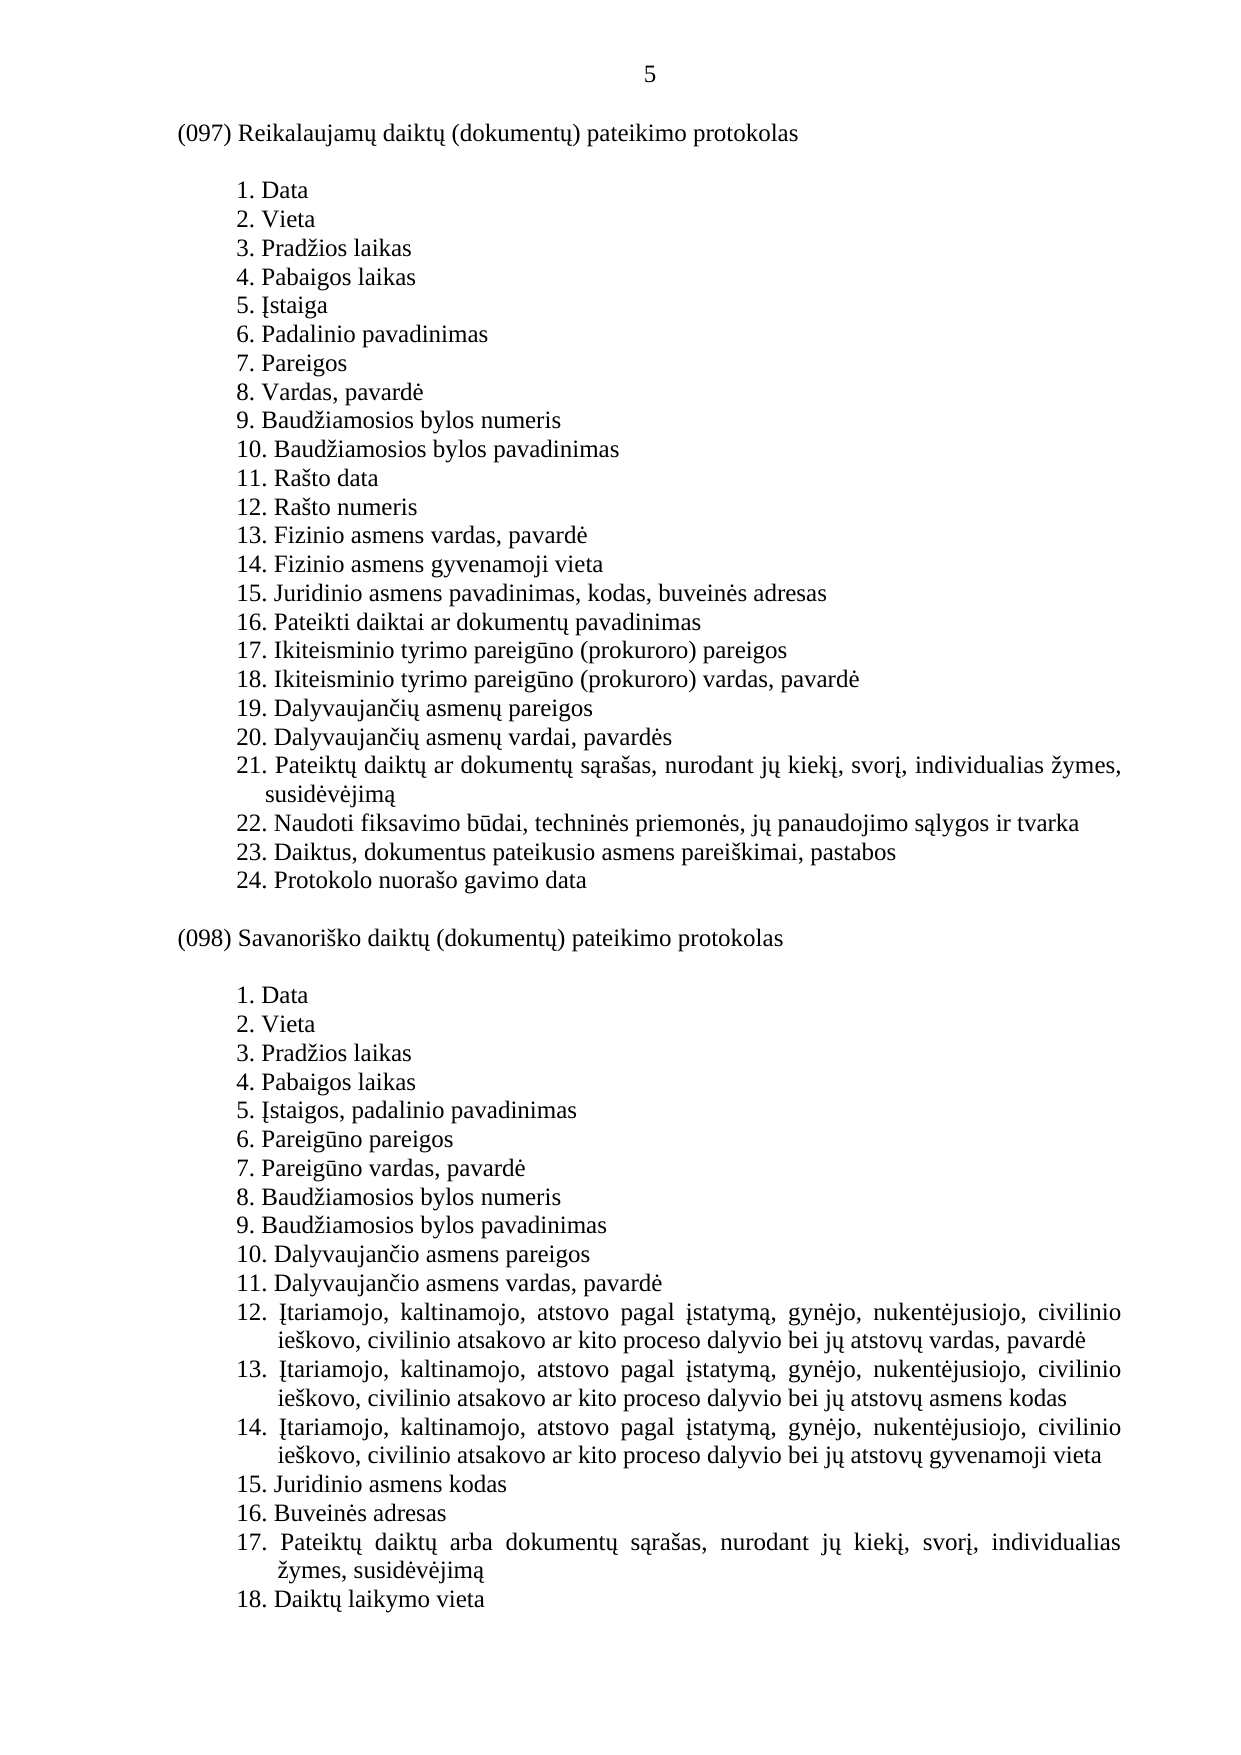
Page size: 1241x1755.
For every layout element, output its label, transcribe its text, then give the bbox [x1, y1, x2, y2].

text 9. Baudžiamosios bylos pavadinimas [236, 1211, 1122, 1239]
text 1. Data [236, 981, 1122, 1009]
text 5. Įstaiga [236, 291, 1122, 319]
text 15. Juridinio asmens kodas [236, 1469, 1122, 1498]
text 23. Daiktus, dokumentus pateikusio asmens pareiškimai, pastabos [236, 837, 1122, 866]
text 11. Rašto data [236, 463, 1122, 492]
text 18. Ikiteisminio tyrimo pareigūno (prokuroro) vardas, pavardė [236, 664, 1122, 693]
text 16. Pateikti daiktai ar dokumentų pavadinimas [236, 607, 1122, 636]
text 10. Baudžiamosios bylos pavadinimas [236, 434, 1122, 463]
text 13. Įtariamojo, kaltinamojo, atstovo pagal įstatymą, gynėjo, nukentėjusiojo, civilinio ieškovo, civilinio atsakovo ar kito proceso dalyvio bei jų atstovų asmens kodas [236, 1354, 1122, 1412]
text 17. Pateiktų daiktų arba dokumentų sąrašas, nurodant jų kiekį, svorį, individualias žymes, susidėvėjimą [236, 1527, 1122, 1584]
text 3. Pradžios laikas [236, 233, 1122, 262]
text (097) Reikalaujamų daiktų (dokumentų) pateikimo protokolas [177, 118, 1122, 147]
text 10. Dalyvaujančio asmens pareigos [236, 1239, 1122, 1268]
text 3. Pradžios laikas [236, 1038, 1122, 1067]
text 14. Fizinio asmens gyvenamoji vieta [236, 549, 1122, 578]
text 5. Įstaigos, padalinio pavadinimas [236, 1096, 1122, 1124]
text 6. Padalinio pavadinimas [236, 319, 1122, 348]
text 15. Juridinio asmens pavadinimas, kodas, buveinės adresas [236, 578, 1122, 607]
text 12. Įtariamojo, kaltinamojo, atstovo pagal įstatymą, gynėjo, nukentėjusiojo, civilinio ieškovo, civilinio atsakovo ar kito proceso dalyvio bei jų atstovų vardas, pavardė [236, 1297, 1122, 1354]
text 24. Protokolo nuorašo gavimo data [236, 866, 1122, 894]
text 2. Vieta [236, 1009, 1122, 1038]
text 19. Dalyvaujančių asmenų pareigos [236, 693, 1122, 722]
text 20. Dalyvaujančių asmenų vardai, pavardės [236, 722, 1122, 751]
text 8. Vardas, pavardė [236, 377, 1122, 406]
text 1. Data [236, 176, 1122, 204]
text 8. Baudžiamosios bylos numeris [236, 1182, 1122, 1211]
text 11. Dalyvaujančio asmens vardas, pavardė [236, 1268, 1122, 1297]
text (098) Savanoriško daiktų (dokumentų) pateikimo protokolas [177, 923, 1122, 952]
text 21. Pateiktų daiktų ar dokumentų sąrašas, nurodant jų kiekį, svorį, individualias žymes, susidėvėjimą [236, 751, 1122, 808]
text 7. Pareigūno vardas, pavardė [236, 1153, 1122, 1182]
text 4. Pabaigos laikas [236, 1067, 1122, 1096]
text 12. Rašto numeris [236, 492, 1122, 521]
text 4. Pabaigos laikas [236, 262, 1122, 291]
text 14. Įtariamojo, kaltinamojo, atstovo pagal įstatymą, gynėjo, nukentėjusiojo, civilinio ieškovo, civilinio atsakovo ar kito proceso dalyvio bei jų atstovų gyvenamoji vieta [236, 1412, 1122, 1469]
text 22. Naudoti fiksavimo būdai, techninės priemonės, jų panaudojimo sąlygos ir tvarka [236, 808, 1122, 837]
text 2. Vieta [236, 204, 1122, 233]
text 6. Pareigūno pareigos [236, 1124, 1122, 1153]
text 9. Baudžiamosios bylos numeris [236, 406, 1122, 434]
text 17. Ikiteisminio tyrimo pareigūno (prokuroro) pareigos [236, 636, 1122, 664]
text 7. Pareigos [236, 348, 1122, 377]
text 13. Fizinio asmens vardas, pavardė [236, 521, 1122, 549]
text 16. Buveinės adresas [236, 1498, 1122, 1527]
text 18. Daiktų laikymo vieta [236, 1584, 1122, 1613]
